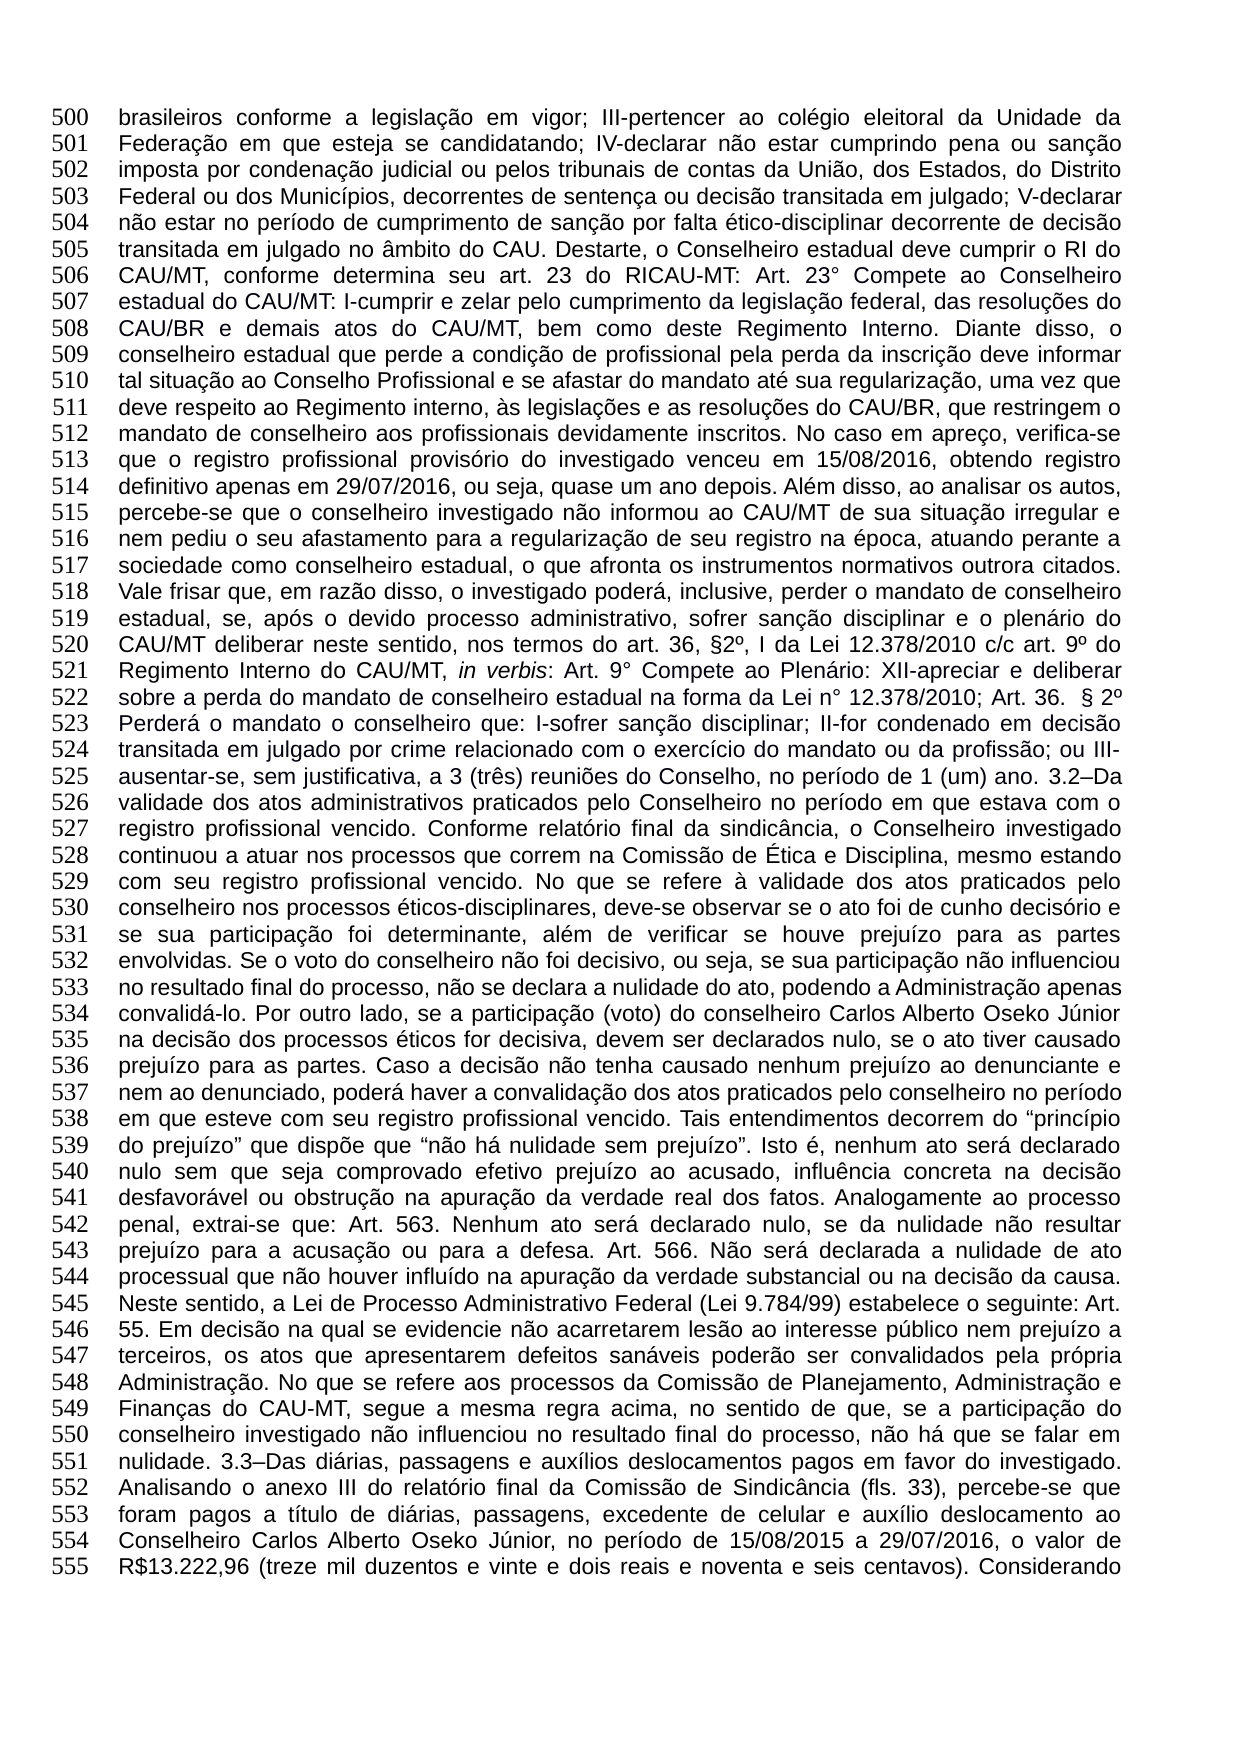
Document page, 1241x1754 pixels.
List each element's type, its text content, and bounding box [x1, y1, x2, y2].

text brasileiros conforme a legislação em vigor; III-pertencer ao colégio eleitoral da Unidade da Federação em que esteja se candidatando; IV-declarar não estar cumprindo pena ou sanção imposta por condenação judicial ou pelos tribunais de contas da União, dos Estados, do Distrito Federal ou dos Municípios, decorrentes de sentença ou decisão transitada em julgado; V-declarar não estar no período de cumprimento de sanção por falta ético-disciplinar decorrente de decisão transitada em julgado no âmbito do CAU. Destarte, o Conselheiro estadual deve cumprir o RI do CAU/MT, conforme determina seu art. 23 do RICAU-MT: Art. 23° Compete ao Conselheiro estadual do CAU/MT: I-cumprir e zelar pelo cumprimento da legislação federal, das resoluções do CAU/BR e demais atos do CAU/MT, bem como deste Regimento Interno. Diante disso, o conselheiro estadual que perde a condição de profissional pela perda da inscrição deve informar tal situação ao Conselho Profissional e se afastar do mandato até sua regularização, uma vez que deve respeito ao Regimento interno, às legislações e as resoluções do CAU/BR, que restringem o mandato de conselheiro aos profissionais devidamente inscritos. No caso em apreço, verifica-se que o registro profissional provisório do investigado venceu em 15/08/2016, obtendo registro definitivo apenas em 29/07/2016, ou seja, quase um ano depois. Além disso, ao analisar os autos, percebe-se que o conselheiro investigado não informou ao CAU/MT de sua situação irregular e nem pediu o seu afastamento para a regularização de seu registro na época, atuando perante a sociedade como conselheiro estadual, o que afronta os instrumentos normativos outrora citados. Vale frisar que, em razão disso, o investigado poderá, inclusive, perder o mandato de conselheiro estadual, se, após o devido processo administrativo, sofrer sanção disciplinar e o plenário do CAU/MT deliberar neste sentido, nos termos do art. 36, §2º, I da Lei 12.378/2010 c/c art. 9º do Regimento Interno do CAU/MT, in verbis: Art. 9° Compete ao Plenário: XII-apreciar e deliberar sobre a perda do mandato de conselheiro estadual na forma da Lei n° 12.378/2010; Art. 36. § 2º Perderá o mandato o conselheiro que: I-sofrer sanção disciplinar; II-for condenado em decisão transitada em julgado por crime relacionado com o exercício do mandato ou da profissão; ou III-ausentar-se, sem justificativa, a 3 (três) reuniões do Conselho, no período de 1 (um) ano. 3.2–Da validade dos atos administrativos praticados pelo Conselheiro no período em que estava com o registro profissional vencido. Conforme relatório final da sindicância, o Conselheiro investigado continuou a atuar nos processos que correm na Comissão de Ética e Disciplina, mesmo estando com seu registro profissional vencido. No que se refere à validade dos atos praticados pelo conselheiro nos processos éticos-disciplinares, deve-se observar se o ato foi de cunho decisório e se sua participação foi determinante, além de verificar se houve prejuízo para as partes envolvidas. Se o voto do conselheiro não foi decisivo, ou seja, se sua participação não influenciou no resultado final do processo, não se declara a nulidade do ato, podendo a Administração apenas convalidá-lo. Por outro lado, se a participação (voto) do conselheiro Carlos Alberto Oseko Júnior na decisão dos processos éticos for decisiva, devem ser declarados nulo, se o ato tiver causado prejuízo para as partes. Caso a decisão não tenha causado nenhum prejuízo ao denunciante e nem ao denunciado, poderá haver a convalidação dos atos praticados pelo conselheiro no período em que esteve com seu registro profissional vencido. Tais entendimentos decorrem do “princípio do prejuízo” que dispõe que “não há nulidade sem prejuízo”. Isto é, nenhum ato será declarado nulo sem que seja comprovado efetivo prejuízo ao acusado, influência concreta na decisão desfavorável ou obstrução na apuração da verdade real dos fatos. Analogamente ao processo penal, extrai-se que: Art. 563. Nenhum ato será declarado nulo, se da nulidade não resultar prejuízo para a acusação ou para a defesa. Art. 566. Não será declarada a nulidade de ato processual que não houver influído na apuração da verdade substancial ou na decisão da causa. Neste sentido, a Lei de Processo Administrativo Federal (Lei 9.784/99) estabelece o seguinte: Art. 55. Em decisão na qual se evidencie não acarretarem lesão ao interesse público nem prejuízo a terceiros, os atos que apresentarem defeitos sanáveis poderão ser convalidados pela própria Administração. No que se refere aos processos da Comissão de Planejamento, Administração e Finanças do CAU-MT, segue a mesma regra acima, no sentido de que, se a participação do conselheiro investigado não influenciou no resultado final do processo, não há que se falar em nulidade. 3.3–Das diárias, passagens e auxílios deslocamentos pagos em favor do investigado. Analisando o anexo III do relatório final da Comissão de Sindicância (fls. 33), percebe-se que foram pagos a título de diárias, passagens, excedente de celular e auxílio deslocamento ao Conselheiro Carlos Alberto Oseko Júnior, no período de 15/08/2015 a 29/07/2016, o valor de R$13.222,96 (treze mil duzentos e vinte e dois reais e noventa e seis centavos). Considerando [118, 104, 1122, 1579]
